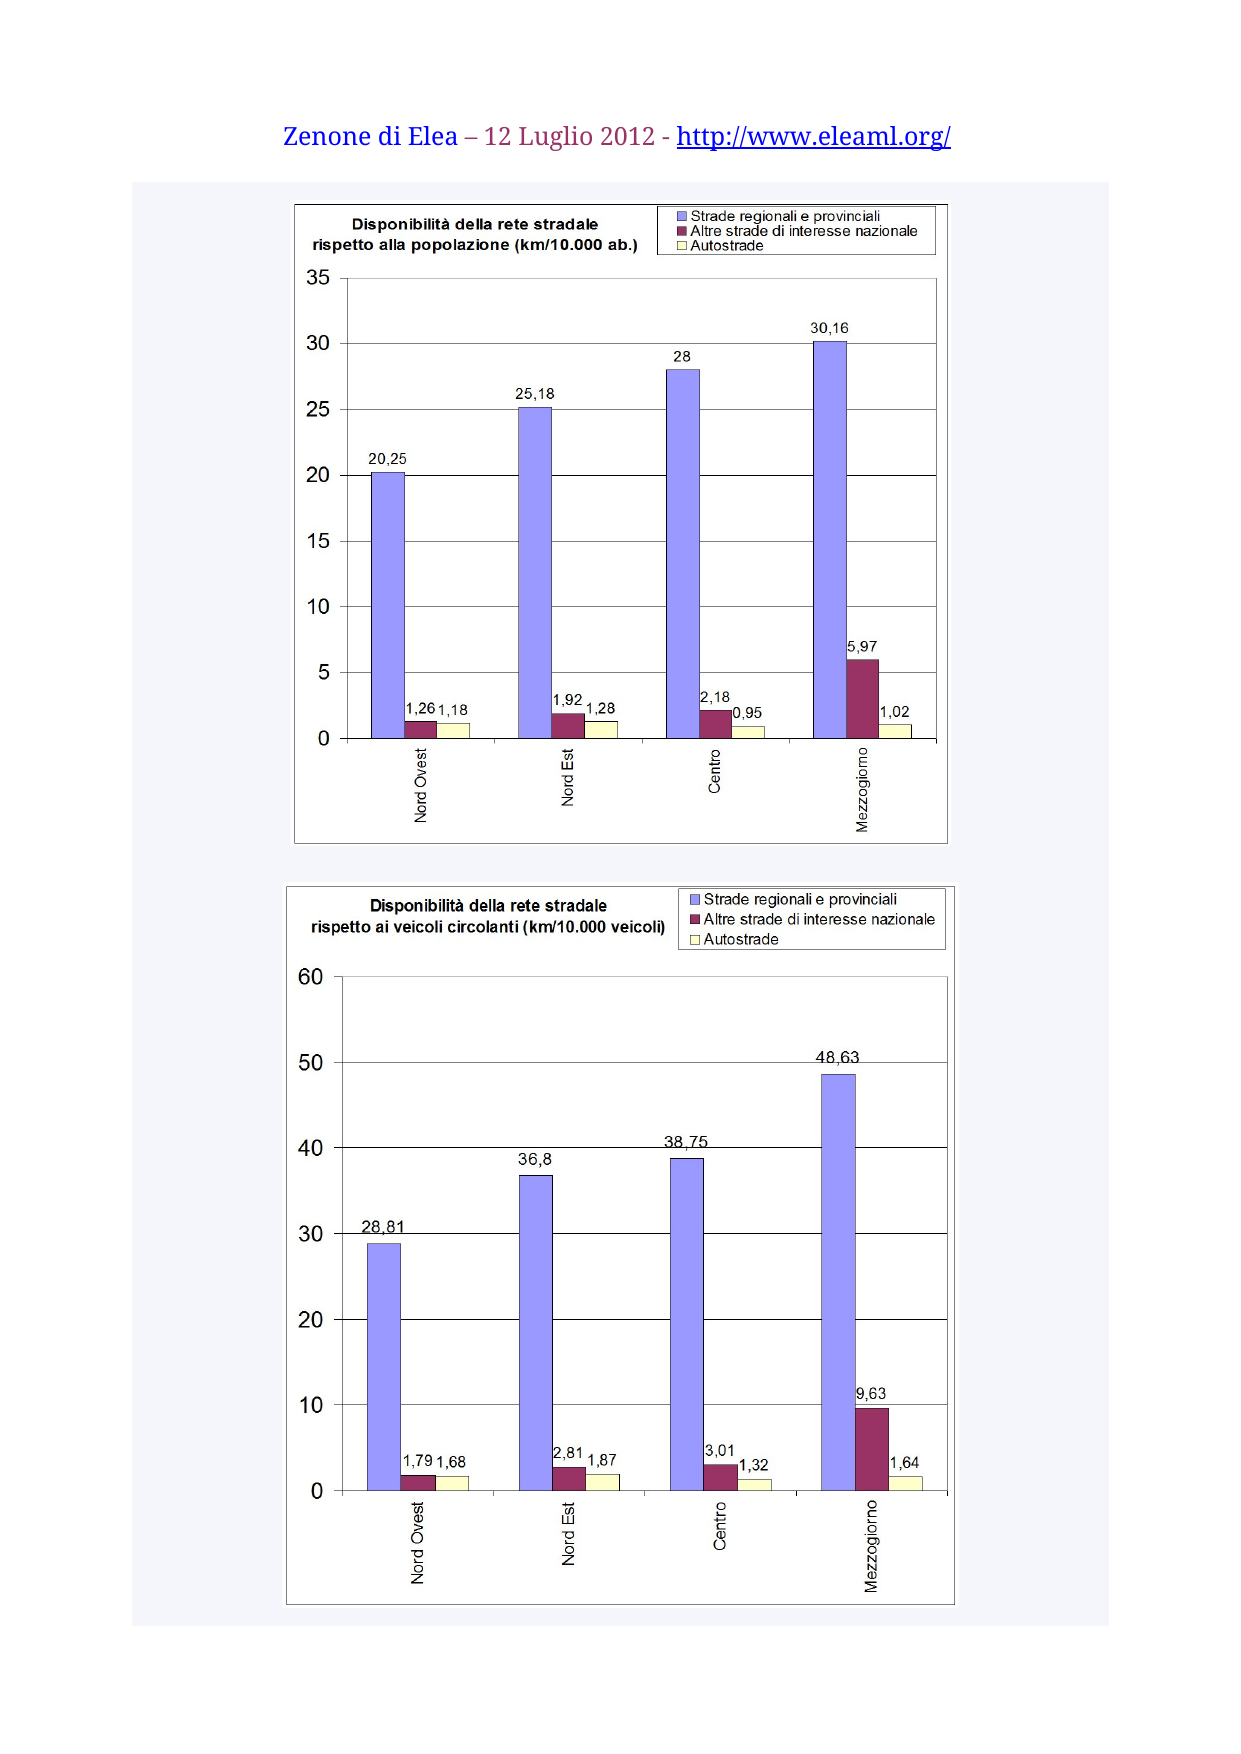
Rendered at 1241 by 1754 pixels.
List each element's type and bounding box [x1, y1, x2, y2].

table_cell [132, 864, 1109, 1626]
table_cell [132, 182, 1109, 864]
picture [282, 882, 959, 1608]
picture [290, 200, 952, 846]
